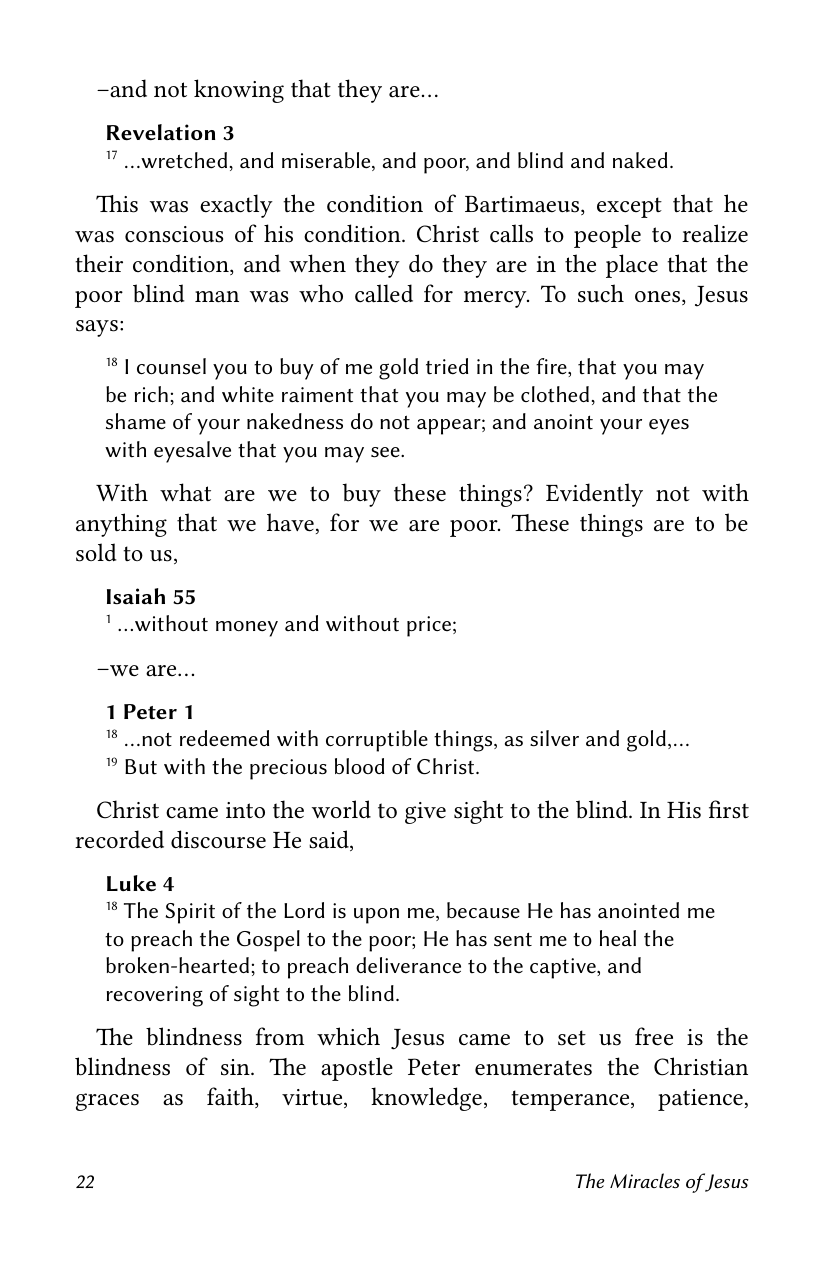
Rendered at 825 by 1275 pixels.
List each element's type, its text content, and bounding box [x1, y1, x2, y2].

text The blindness from which Jesus came to set us free is the blindness of sin. The apostle Peter enumerates the Christian graces as faith, virtue, knowledge, temperance, patience, [75, 1023, 750, 1111]
text Revelation 3 [105, 120, 750, 146]
text 1 Peter 1 [105, 698, 750, 725]
text –and not knowing that they are… [75, 75, 750, 103]
text With what are we to buy these things? Evidently not with anything that we have, for we are poor. These things are to be sold to us, [75, 479, 750, 567]
text 18 I counsel you to buy of me gold tried in the fire, that you may be rich; and white raiment that you may be clothed, and that the shame of your nakedness do not appear; and anoint your eyes with eyesalve that you may see. [105, 354, 720, 463]
text 1 ...without money and without price; [105, 611, 720, 637]
text Christ came into the world to give sight to the blind. In His first recorded discourse He said, [75, 796, 750, 854]
text This was exactly the condition of Bartimaeus, except that he was conscious of his condition. Christ calls to people to realize their condition, and when they do they are in the place that the poor blind man was who called for mercy. To such ones, Jesus says: [75, 190, 750, 338]
text Isaiah 55 [105, 584, 750, 610]
text 18 The Spirit of the Lord is upon me, because He has anointed me to preach the Gospel to the poor; He has sent me to heal the broken-hearted; to preach deliverance to the captive, and recovering of sight to the blind. [105, 898, 720, 1007]
text 19 But with the precious blood of Christ. [105, 753, 720, 780]
text 17 ...wretched, and miserable, and poor, and blind and naked. [105, 147, 720, 174]
text –we are... [75, 654, 750, 682]
text Luke 4 [105, 871, 750, 897]
text 18 ...not redeemed with corruptible things, as silver and gold,... [105, 726, 720, 752]
